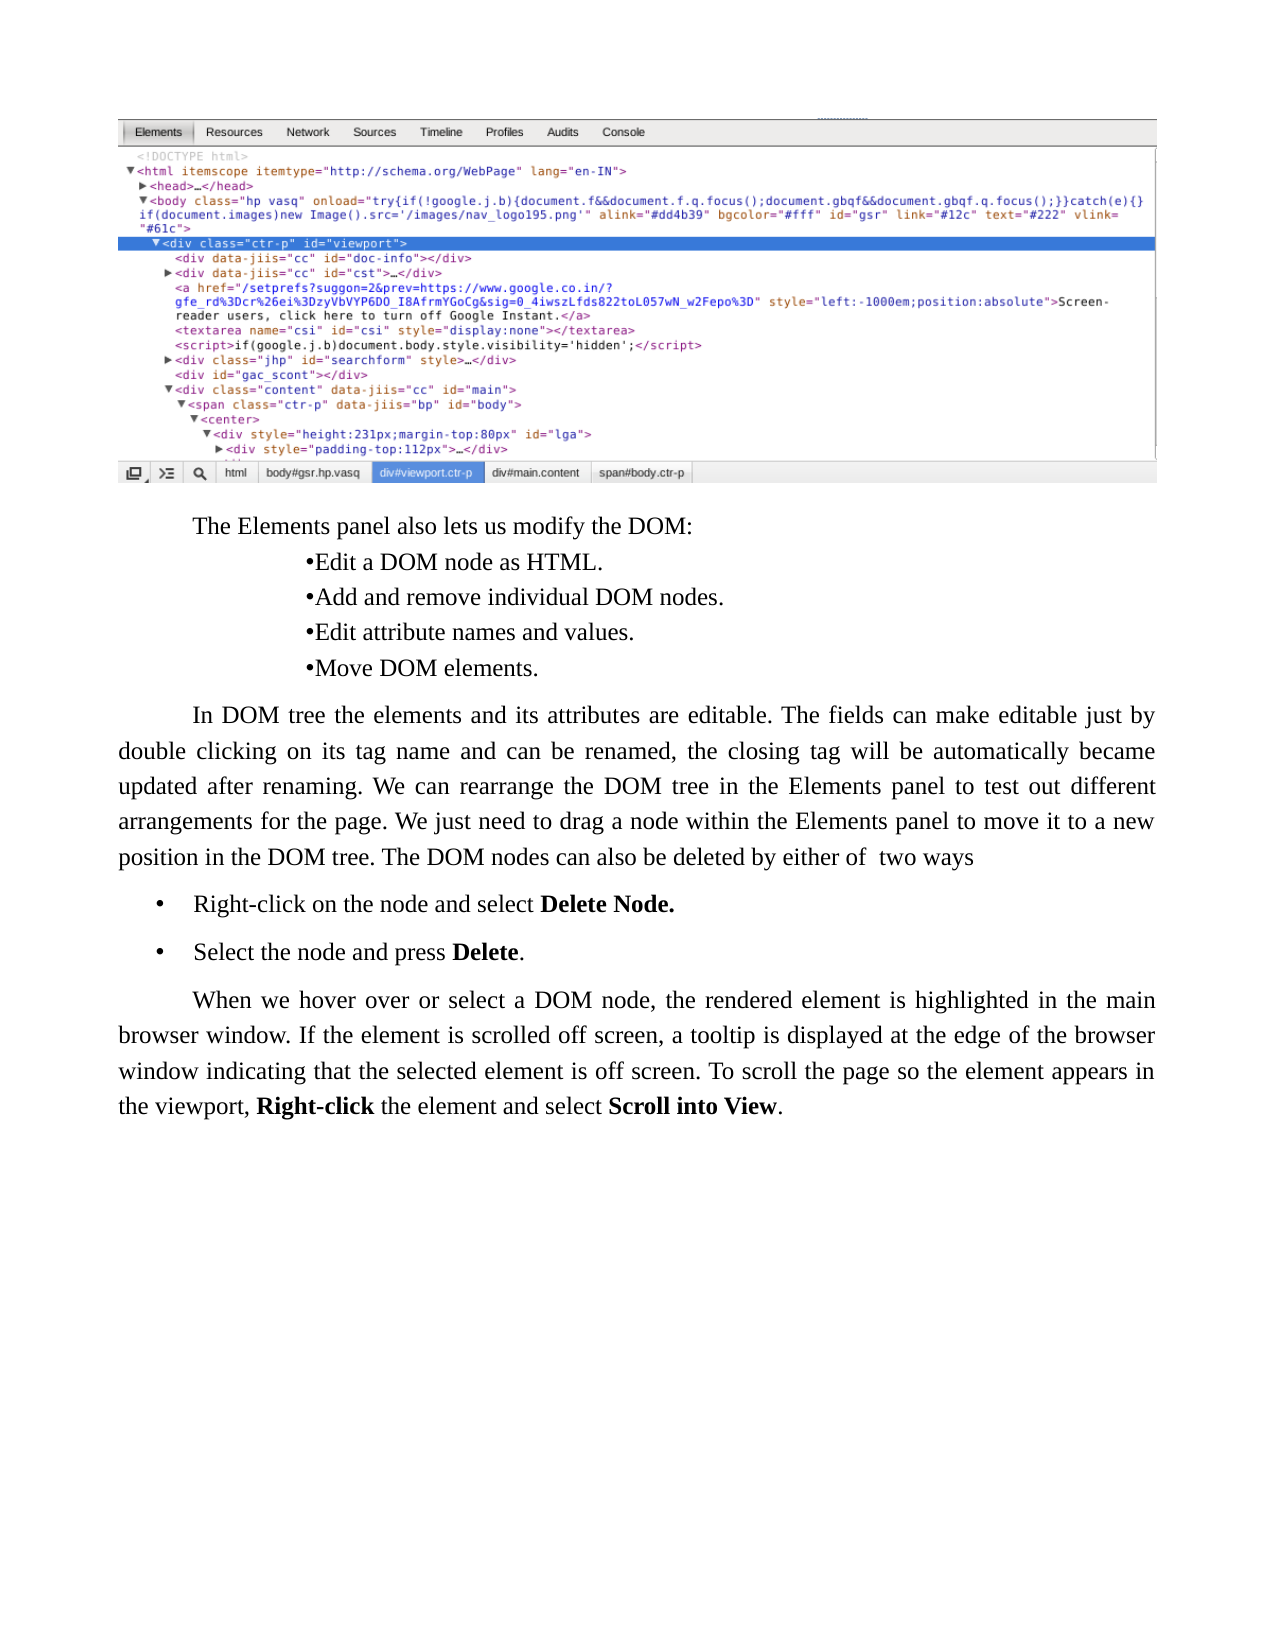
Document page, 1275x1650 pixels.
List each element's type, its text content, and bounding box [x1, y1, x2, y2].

list Move DOM elements. [118, 646, 1157, 681]
list Edit attribute names and values. [118, 611, 1157, 646]
picture [118, 118, 1157, 483]
text In DOM tree the elements and its attributes are editable. The fields can make editable just by double clicking on its tag name and can be renamed, the closing tag will be automatically became updated after renaming. We can rearrange the DOM tree in the Elements panel to test out different arrangements for the page. We just need to drag a node within the Elements panel to move it to a new position in the DOM tree. The DOM nodes can also be deleted by either of two ways [118, 694, 1157, 871]
list Right-click on the node and select Delete Node. [156, 883, 1157, 918]
list Edit a DOM node as HTML. [118, 540, 1157, 576]
list Select the node and press Delete. [156, 931, 1157, 966]
list Add and remove individual DOM nodes. [118, 576, 1157, 611]
text The Elements panel also lets us modify the DOM: [118, 511, 1157, 540]
text When we hover over or select a DOM node, the rendered element is highlighted in the main browser window. If the element is scrolled off screen, a tooltip is displayed at the edge of the browser window indicating that the selected element is off screen. To scroll the page so the element appears in the viewport, Right-click the element and select Scroll into View. [118, 979, 1157, 1120]
